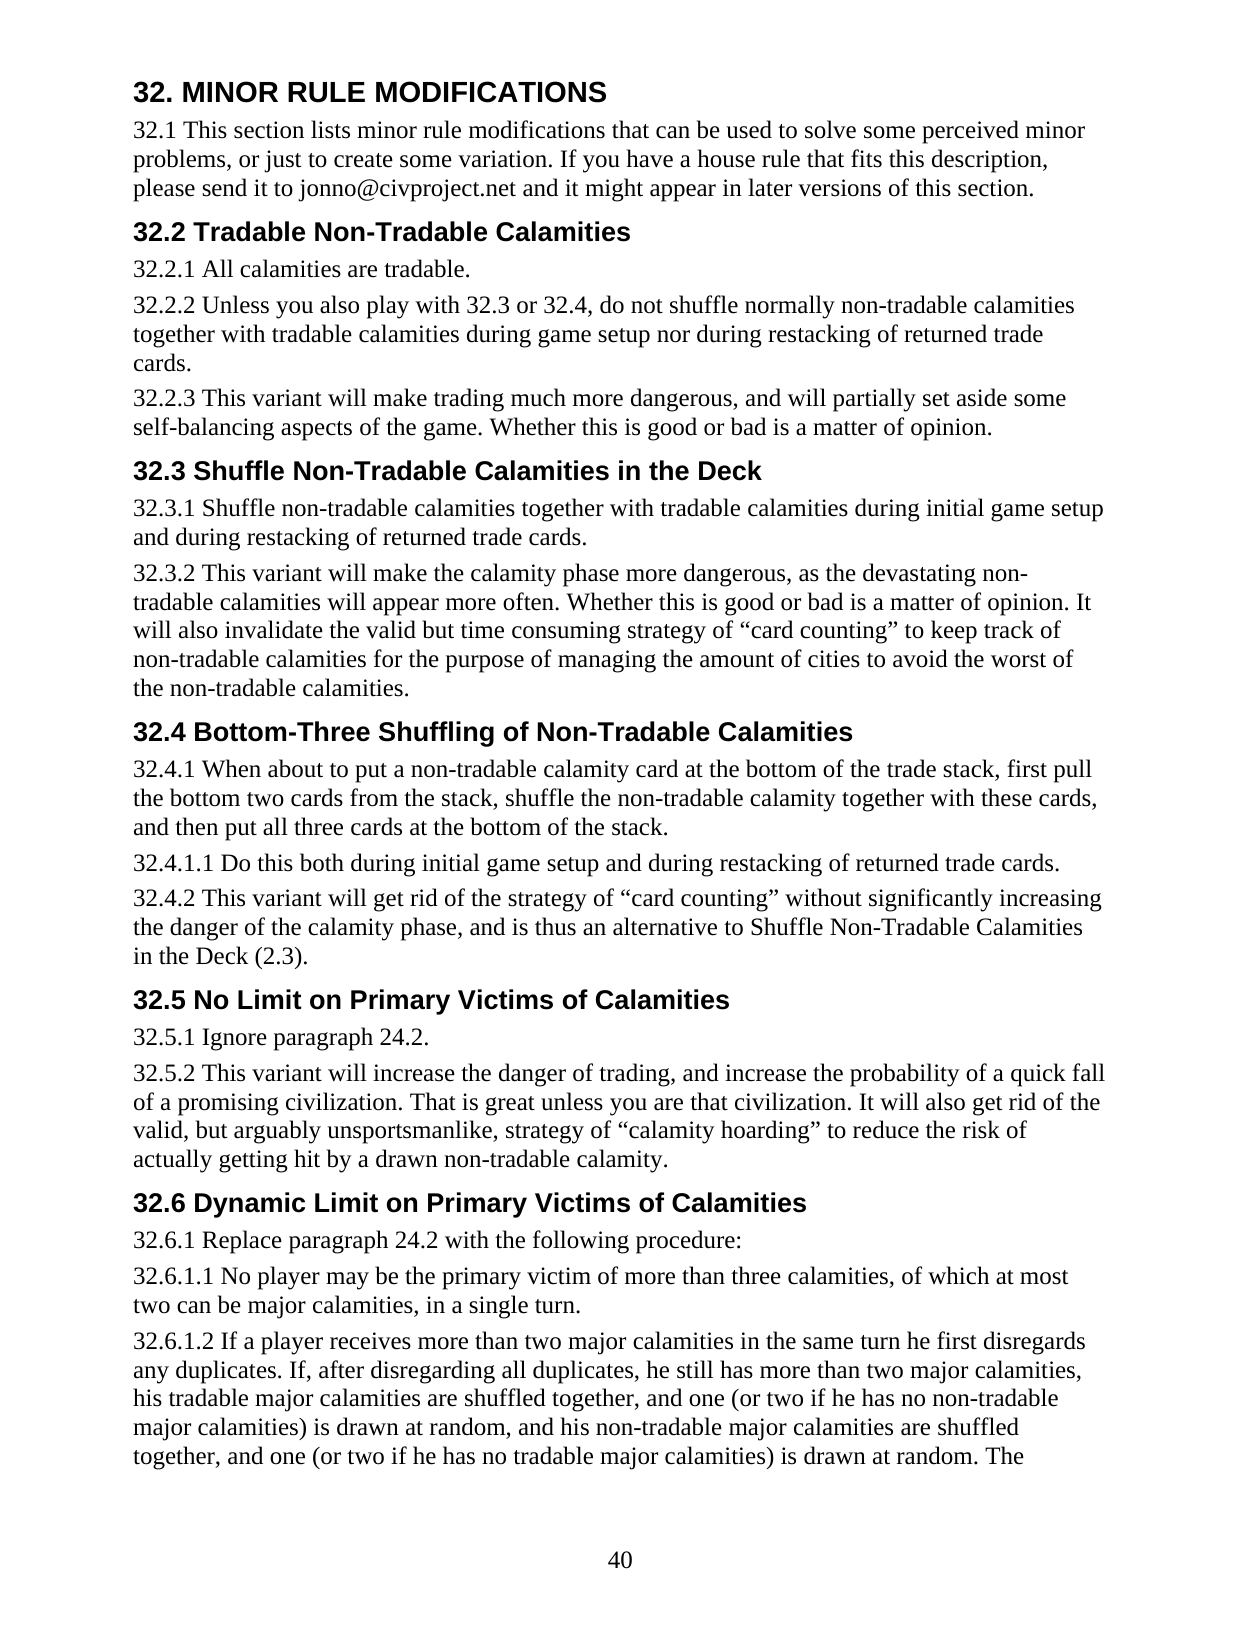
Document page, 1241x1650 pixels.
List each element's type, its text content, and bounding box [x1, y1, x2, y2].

text 32.4.1 When about to put a non-tradable calamity card at the bottom of the trade stack, first pull the bottom two cards from the stack, shuffle the non-tradable calamity together with these cards, and then put all three cards at the bottom of the stack. [133, 754, 1107, 841]
subtitle 32.4 Bottom-Three Shuffling of Non-Tradable Calamities [133, 716, 1107, 747]
text 32.4.1.1 Do this both during initial game setup and during restacking of returned trade cards. [133, 848, 1107, 876]
subtitle 32.3 Shuffle Non-Tradable Calamities in the Deck [133, 455, 1107, 486]
text 32.4.2 This variant will get rid of the strategy of “card counting” without significantly increasing the danger of the calamity phase, and is thus an alternative to Shuffle Non-Tradable Calamities in the Deck (2.3). [133, 883, 1107, 970]
text 32.3.1 Shuffle non-tradable calamities together with tradable calamities during initial game setup and during restacking of returned trade cards. [133, 493, 1107, 551]
text 32.3.2 This variant will make the calamity phase more dangerous, as the devastating non-tradable calamities will appear more often. Whether this is good or bad is a matter of opinion. It will also invalidate the valid but time consuming strategy of “card counting” to keep track of non-tradable calamities for the purpose of managing the amount of cities to avoid the worst of the non-tradable calamities. [133, 558, 1107, 702]
text 32.6.1.2 If a player receives more than two major calamities in the same turn he first disregards any duplicates. If, after disregarding all duplicates, he still has more than two major calamities, his tradable major calamities are shuffled together, and one (or two if he has no non-tradable major calamities) is drawn at random, and his non-tradable major calamities are shuffled together, and one (or two if he has no tradable major calamities) is drawn at random. The [133, 1326, 1107, 1470]
text 32.2.3 This variant will make trading much more dangerous, and will partially set aside some self-balancing aspects of the game. Whether this is good or bad is a matter of opinion. [133, 383, 1107, 441]
text 32.5.1 Ignore paragraph 24.2. [133, 1022, 1107, 1051]
text 32.2.1 All calamities are tradable. [133, 254, 1107, 283]
subtitle 32.2 Tradable Non-Tradable Calamities [133, 216, 1107, 247]
text 32.1 This section lists minor rule modifications that can be used to solve some perceived minor problems, or just to create some variation. If you have a house rule that fits this description, please send it to jonno@civproject.net and it might appear in later versions of this section. [133, 116, 1107, 202]
subtitle 32. Minor Rule Modifications [133, 75, 1107, 108]
subtitle 32.5 No Limit on Primary Victims of Calamities [133, 984, 1107, 1015]
text 32.6.1.1 No player may be the primary victim of more than three calamities, of which at most two can be major calamities, in a single turn. [133, 1261, 1107, 1319]
text 32.2.2 Unless you also play with 32.3 or 32.4, do not shuffle normally non-tradable calamities together with tradable calamities during game setup nor during restacking of returned trade cards. [133, 290, 1107, 376]
text 32.5.2 This variant will increase the danger of trading, and increase the probability of a quick fall of a promising civilization. That is great unless you are that civilization. It will also get rid of the valid, but arguably unsportsmanlike, strategy of “calamity hoarding” to reduce the risk of actually getting hit by a drawn non-tradable calamity. [133, 1058, 1107, 1173]
text 32.6.1 Replace paragraph 24.2 with the following procedure: [133, 1226, 1107, 1254]
subtitle 32.6 Dynamic Limit on Primary Victims of Calamities [133, 1187, 1107, 1218]
